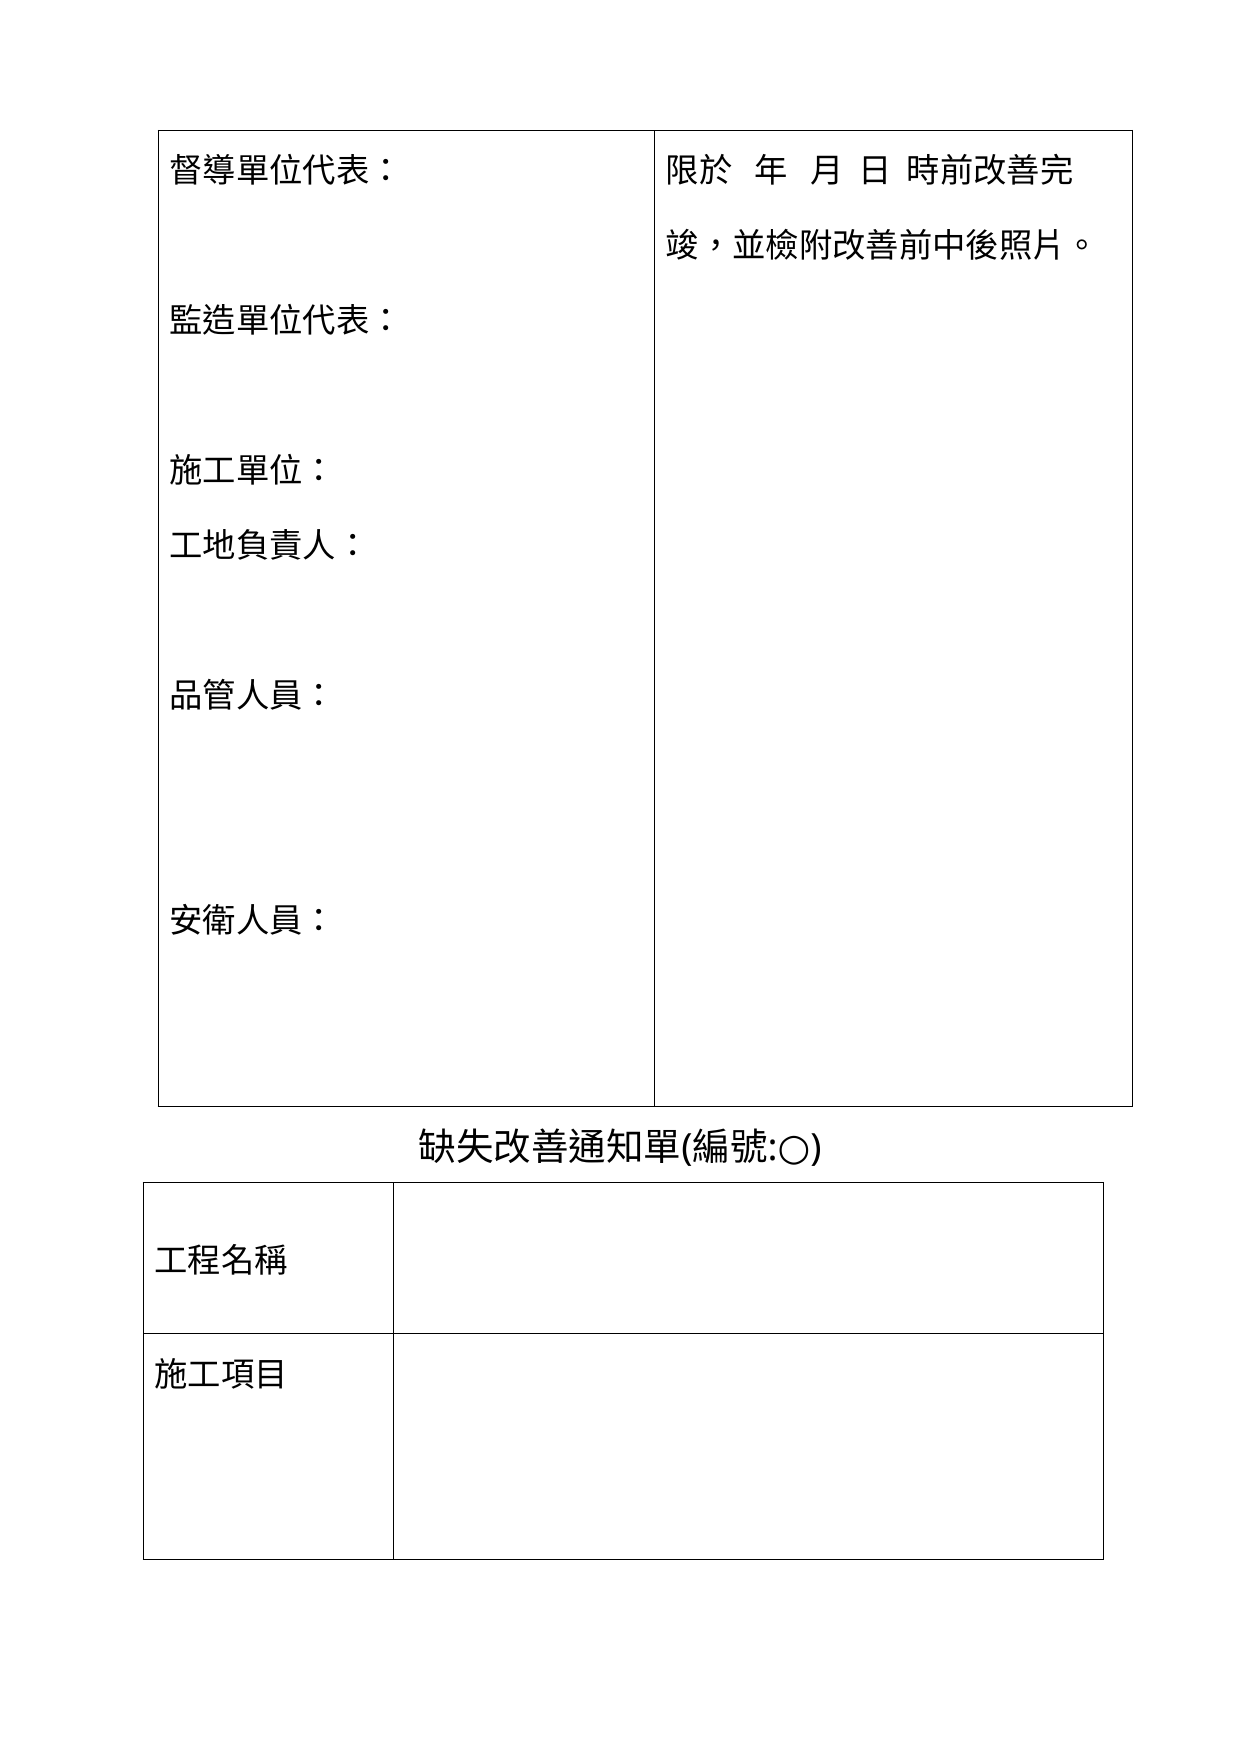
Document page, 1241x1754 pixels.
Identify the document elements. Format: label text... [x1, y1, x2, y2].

table_cell [394, 1334, 1103, 1559]
table_cell 限於 年 月 日 時前改善完竣，並檢附改善前中後照片。 [655, 131, 1132, 1106]
table_cell 施工項目 [144, 1334, 393, 1559]
table_header [394, 1183, 1103, 1333]
table_cell 督導單位代表： 監造單位代表： 施工單位： 工地負責人： 品管人員： 安衛人員： [159, 131, 654, 1106]
text 缺失改善通知單(編號:○) [187, 1107, 1053, 1182]
table_header 工程名稱 [144, 1183, 393, 1333]
